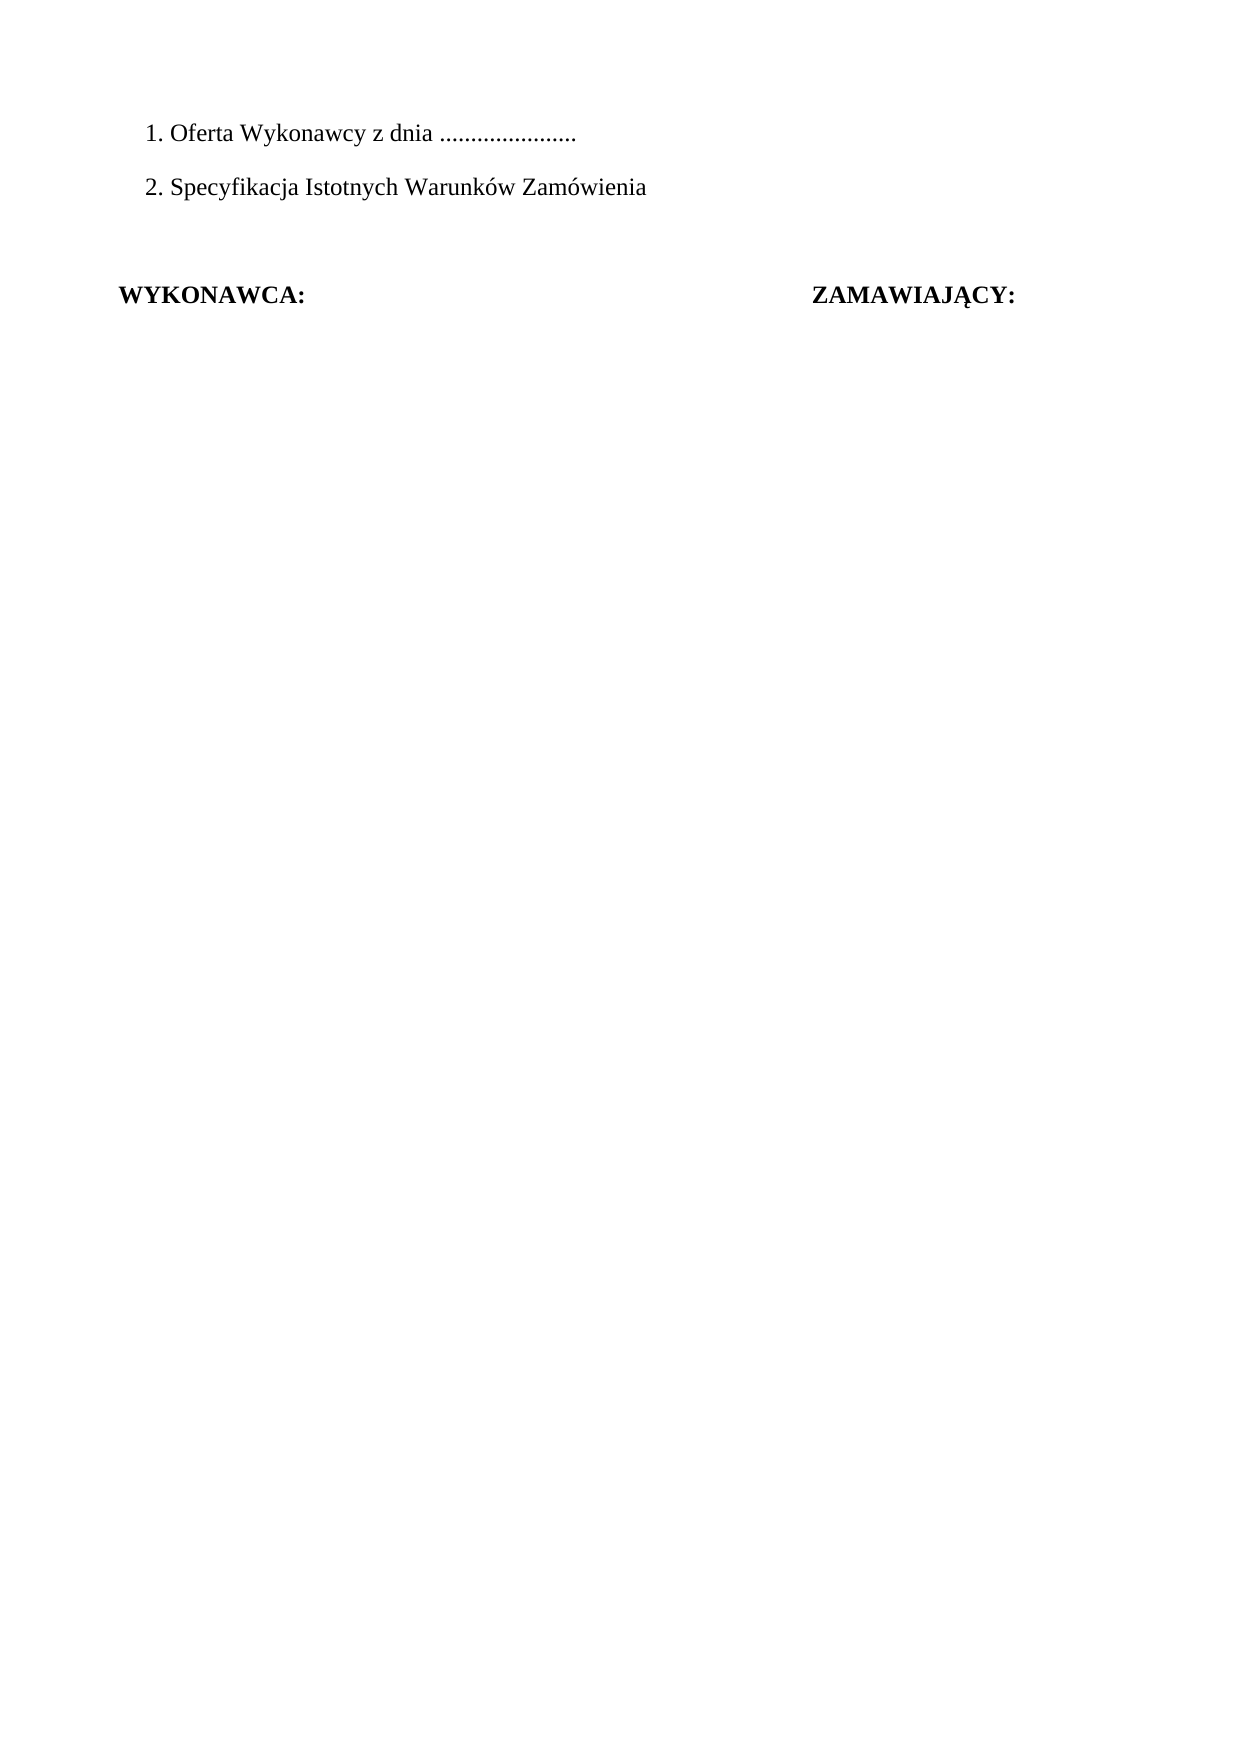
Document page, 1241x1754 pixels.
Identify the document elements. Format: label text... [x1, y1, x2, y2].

text WYKONAWCA: ZAMAWIAJĄCY: [118, 280, 1122, 308]
text 1. Oferta Wykonawcy z dnia ...................... [145, 118, 1122, 147]
text 2. Specyfikacja Istotnych Warunków Zamówienia [145, 172, 1122, 201]
